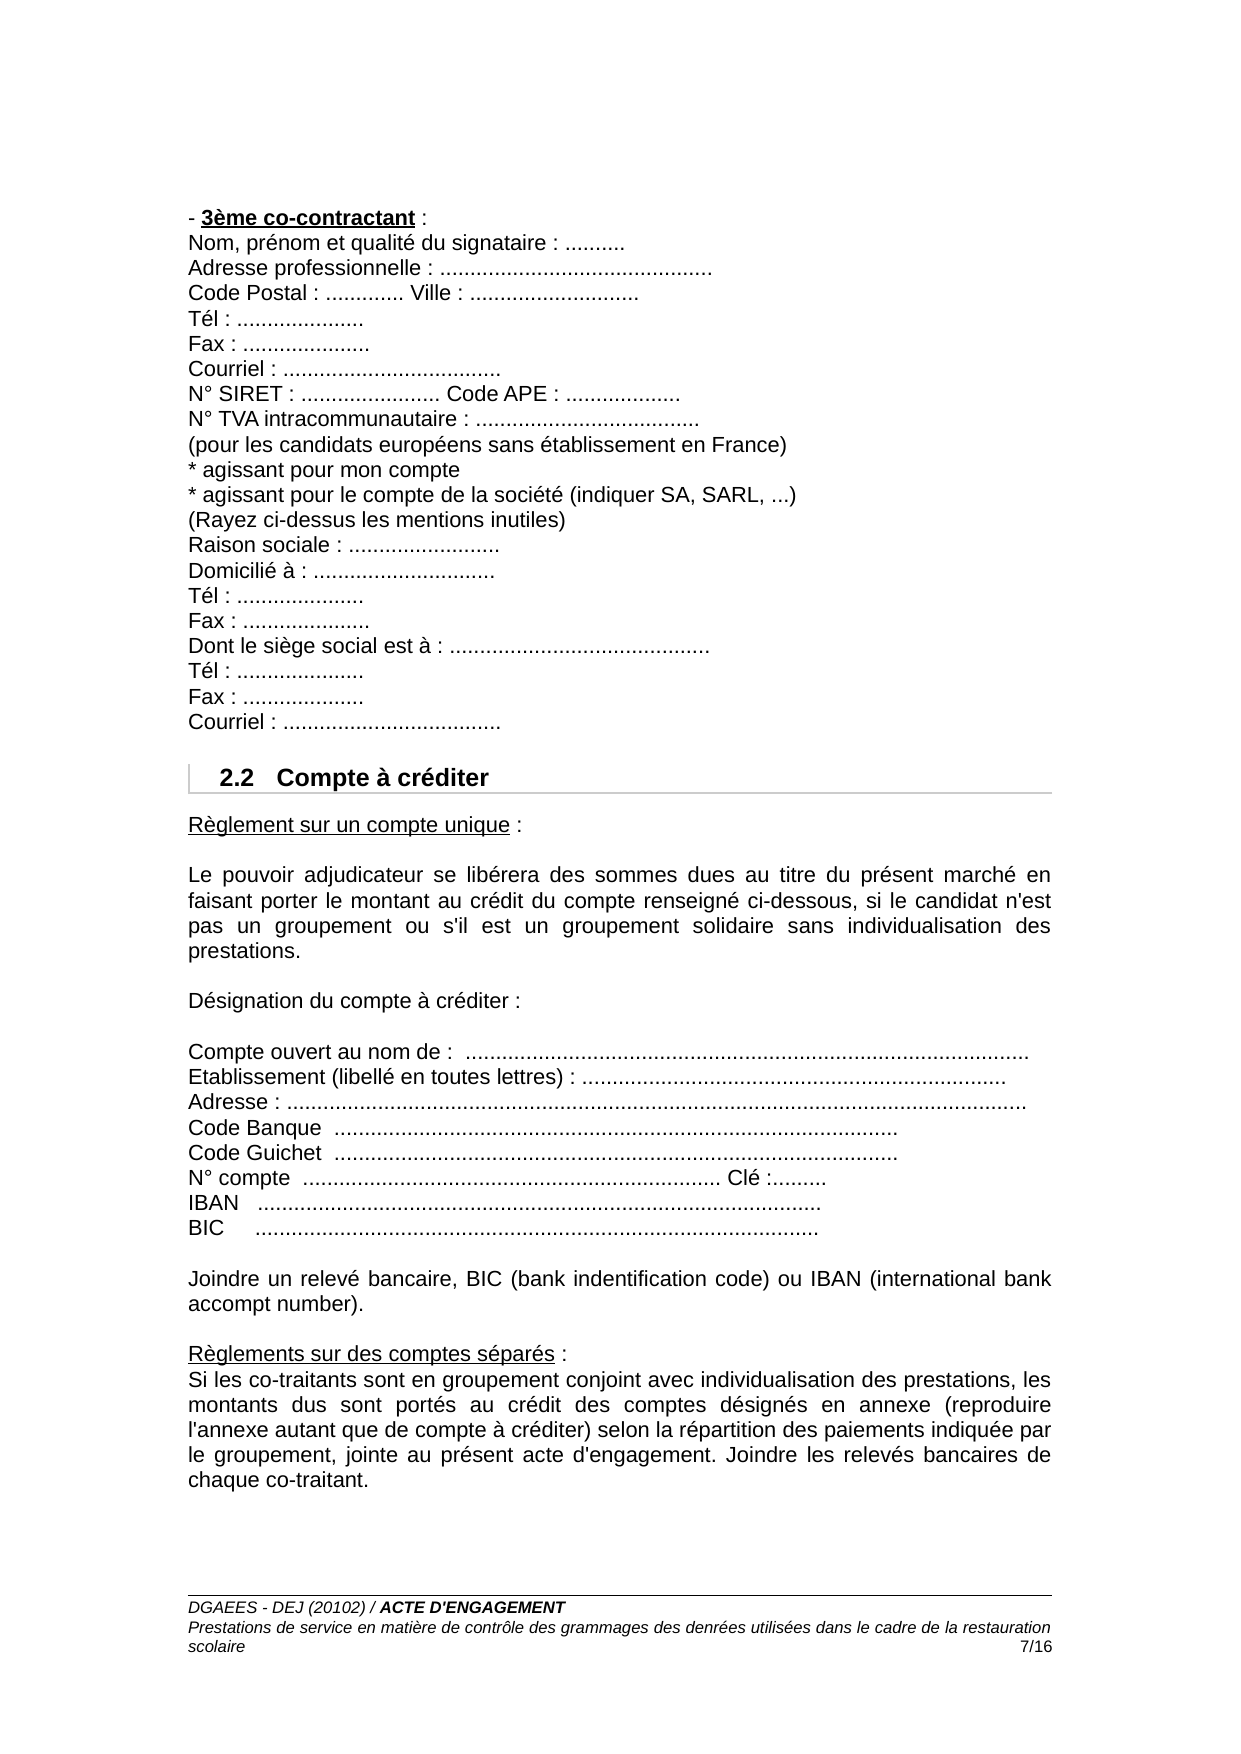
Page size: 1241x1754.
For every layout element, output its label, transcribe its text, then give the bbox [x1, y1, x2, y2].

text Code Guichet ............................................................................................. [188, 1140, 1052, 1165]
text IBAN ............................................................................................. [188, 1190, 1052, 1215]
text N° compte ..................................................................... Clé :......... [188, 1165, 1052, 1190]
text Règlements sur des comptes séparés : [188, 1341, 1052, 1367]
text Tél : ..................... [188, 658, 1052, 683]
text Nom, prénom et qualité du signataire : .......... [188, 230, 1052, 255]
text Joindre un relevé bancaire, BIC (bank indentification code) ou IBAN (international bank accompt number). [188, 1266, 1052, 1316]
text N° TVA intracommunautaire : ..................................... [188, 406, 1052, 431]
text * agissant pour le compte de la société (indiquer SA, SARL, ...) [188, 482, 1052, 507]
text Adresse : .......................................................................................................................... [188, 1089, 1052, 1114]
text Dont le siège social est à : ........................................... [188, 633, 1052, 658]
text Code Banque ............................................................................................. [188, 1114, 1052, 1140]
text Fax : .................... [188, 683, 1052, 709]
subtitle Compte à créditer [188, 763, 1052, 792]
text (pour les candidats européens sans établissement en France) [188, 431, 1052, 457]
text Compte ouvert au nom de : ............................................................................................. [188, 1039, 1052, 1064]
text * agissant pour mon compte [188, 457, 1052, 482]
text Courriel : .................................... [188, 709, 1052, 734]
text Domicilié à : .............................. [188, 557, 1052, 583]
text Courriel : .................................... [188, 356, 1052, 381]
text Le pouvoir adjudicateur se libérera des sommes dues au titre du présent marché en faisant porter le montant au crédit du compte renseigné ci-dessous, si le candidat n'est pas un groupement ou s'il est un groupement solidaire sans individualisation des prestations. [188, 862, 1052, 963]
text Si les co-traitants sont en groupement conjoint avec individualisation des prestations, les montants dus sont portés au crédit des comptes désignés en annexe (reproduire l'annexe autant que de compte à créditer) selon la répartition des paiements indiquée par le groupement, jointe au présent acte d'engagement. Joindre les relevés bancaires de chaque co-traitant. [188, 1367, 1052, 1493]
text - 3ème co-contractant : [188, 204, 1052, 230]
text Code Postal : ............. Ville : ............................ [188, 280, 1052, 305]
text Etablissement (libellé en toutes lettres) : ...................................................................... [188, 1064, 1052, 1089]
text Fax : ..................... [188, 331, 1052, 356]
text Fax : ..................... [188, 608, 1052, 633]
text N° SIRET : ....................... Code APE : ................... [188, 381, 1052, 406]
text Tél : ..................... [188, 305, 1052, 331]
text Raison sociale : ......................... [188, 532, 1052, 557]
text (Rayez ci-dessus les mentions inutiles) [188, 507, 1052, 532]
text Règlement sur un compte unique : [188, 812, 1052, 837]
text Adresse professionnelle : ............................................. [188, 255, 1052, 280]
text BIC ............................................................................................. [188, 1215, 1052, 1241]
text Tél : ..................... [188, 583, 1052, 608]
text Désignation du compte à créditer : [188, 988, 1052, 1014]
